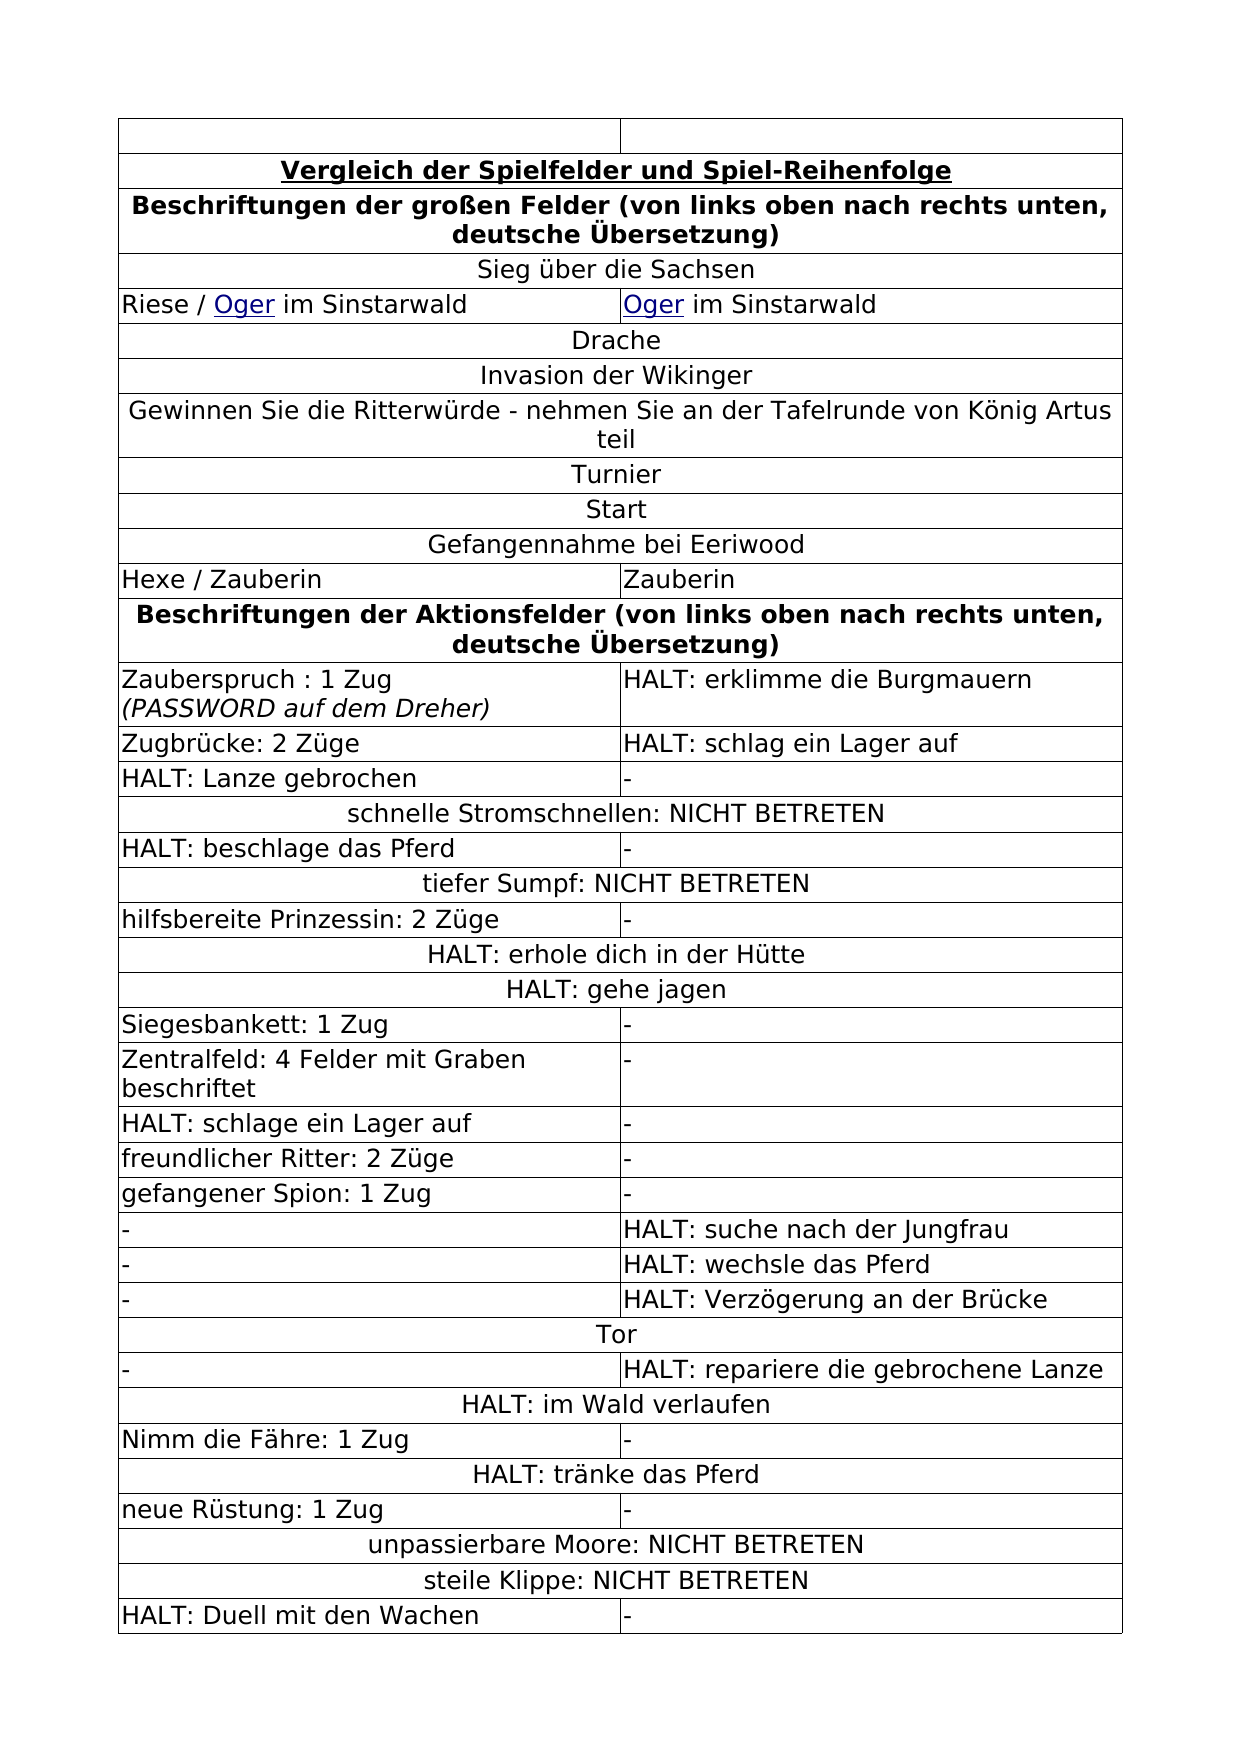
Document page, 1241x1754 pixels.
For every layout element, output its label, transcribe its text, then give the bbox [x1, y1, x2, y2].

table_cell Hexe / Zauberin [119, 564, 620, 598]
table_cell - [621, 903, 1122, 937]
table_cell - [119, 1213, 620, 1247]
table_cell HALT: repariere die gebrochene Lanze [621, 1353, 1122, 1387]
table_cell neue Rüstung: 1 Zug [119, 1494, 620, 1528]
table_cell [621, 119, 1122, 153]
table_cell - [119, 1353, 620, 1387]
table_cell Drache [119, 324, 1122, 358]
table_cell Beschriftungen der großen Felder (von links oben nach rechts unten, deutsche Übersetzung) [119, 189, 1122, 253]
table_cell Turnier [119, 458, 1122, 492]
table_cell Tor [119, 1318, 1122, 1352]
table_cell HALT: im Wald verlaufen [119, 1388, 1122, 1422]
table_cell - [621, 762, 1122, 796]
table_cell HALT: Duell mit den Wachen [119, 1599, 620, 1633]
table_cell Sieg über die Sachsen [119, 254, 1122, 288]
table_cell - [621, 1424, 1122, 1457]
table_cell - [621, 1599, 1122, 1633]
table_cell unpassierbare Moore: NICHT BETRETEN [119, 1529, 1122, 1563]
table_cell schnelle Stromschnellen: NICHT BETRETEN [119, 797, 1122, 832]
table_cell Beschriftungen der Aktionsfelder (von links oben nach rechts unten, deutsche Übersetzung) [119, 599, 1122, 662]
table_cell HALT: erklimme die Burgmauern [621, 663, 1122, 726]
table_cell hilfsbereite Prinzessin: 2 Züge [119, 903, 620, 937]
table_cell steile Klippe: NICHT BETRETEN [119, 1564, 1122, 1598]
table_cell Zentralfeld: 4 Felder mit Graben beschriftet [119, 1043, 620, 1106]
table_cell HALT: Verzögerung an der Brücke [621, 1283, 1122, 1317]
table_cell gefangener Spion: 1 Zug [119, 1178, 620, 1212]
table_cell Gefangennahme bei Eeriwood [119, 529, 1122, 563]
table_cell - [621, 1008, 1122, 1042]
table_cell tiefer Sumpf: NICHT BETRETEN [119, 868, 1122, 902]
table_cell HALT: tränke das Pferd [119, 1459, 1122, 1493]
table_cell freundlicher Ritter: 2 Züge [119, 1143, 620, 1177]
table_cell Oger im Sinstarwald [621, 289, 1122, 323]
table_cell [119, 119, 620, 153]
table_cell - [119, 1283, 620, 1317]
table_cell - [621, 1143, 1122, 1177]
table_cell HALT: wechsle das Pferd [621, 1248, 1122, 1282]
table_cell HALT: beschlage das Pferd [119, 833, 620, 867]
table_cell - [621, 1043, 1122, 1106]
table_cell HALT: erhole dich in der Hütte [119, 938, 1122, 972]
table_cell Zauberspruch : 1 Zug (PASSWORD auf dem Dreher) [119, 663, 620, 726]
table_cell HALT: suche nach der Jungfrau [621, 1213, 1122, 1247]
table_cell Riese / Oger im Sinstarwald [119, 289, 620, 323]
table_cell Nimm die Fähre: 1 Zug [119, 1424, 620, 1457]
table_cell Vergleich der Spielfelder und Spiel-Reihenfolge [119, 154, 1122, 188]
table_cell - [621, 1494, 1122, 1528]
table_cell - [119, 1248, 620, 1282]
table_cell - [621, 1178, 1122, 1212]
table_cell Zugbrücke: 2 Züge [119, 727, 620, 761]
table_cell HALT: schlag ein Lager auf [621, 727, 1122, 761]
table_cell Start [119, 494, 1122, 527]
table_cell HALT: gehe jagen [119, 973, 1122, 1007]
table_cell HALT: Lanze gebrochen [119, 762, 620, 796]
table_cell - [621, 833, 1122, 867]
table_cell Gewinnen Sie die Ritterwürde - nehmen Sie an der Tafelrunde von König Artus teil [119, 394, 1122, 457]
table_cell HALT: schlage ein Lager auf [119, 1107, 620, 1142]
table_cell Siegesbankett: 1 Zug [119, 1008, 620, 1042]
table_cell Invasion der Wikinger [119, 359, 1122, 393]
table_cell Zauberin [621, 564, 1122, 598]
table_cell - [621, 1107, 1122, 1142]
